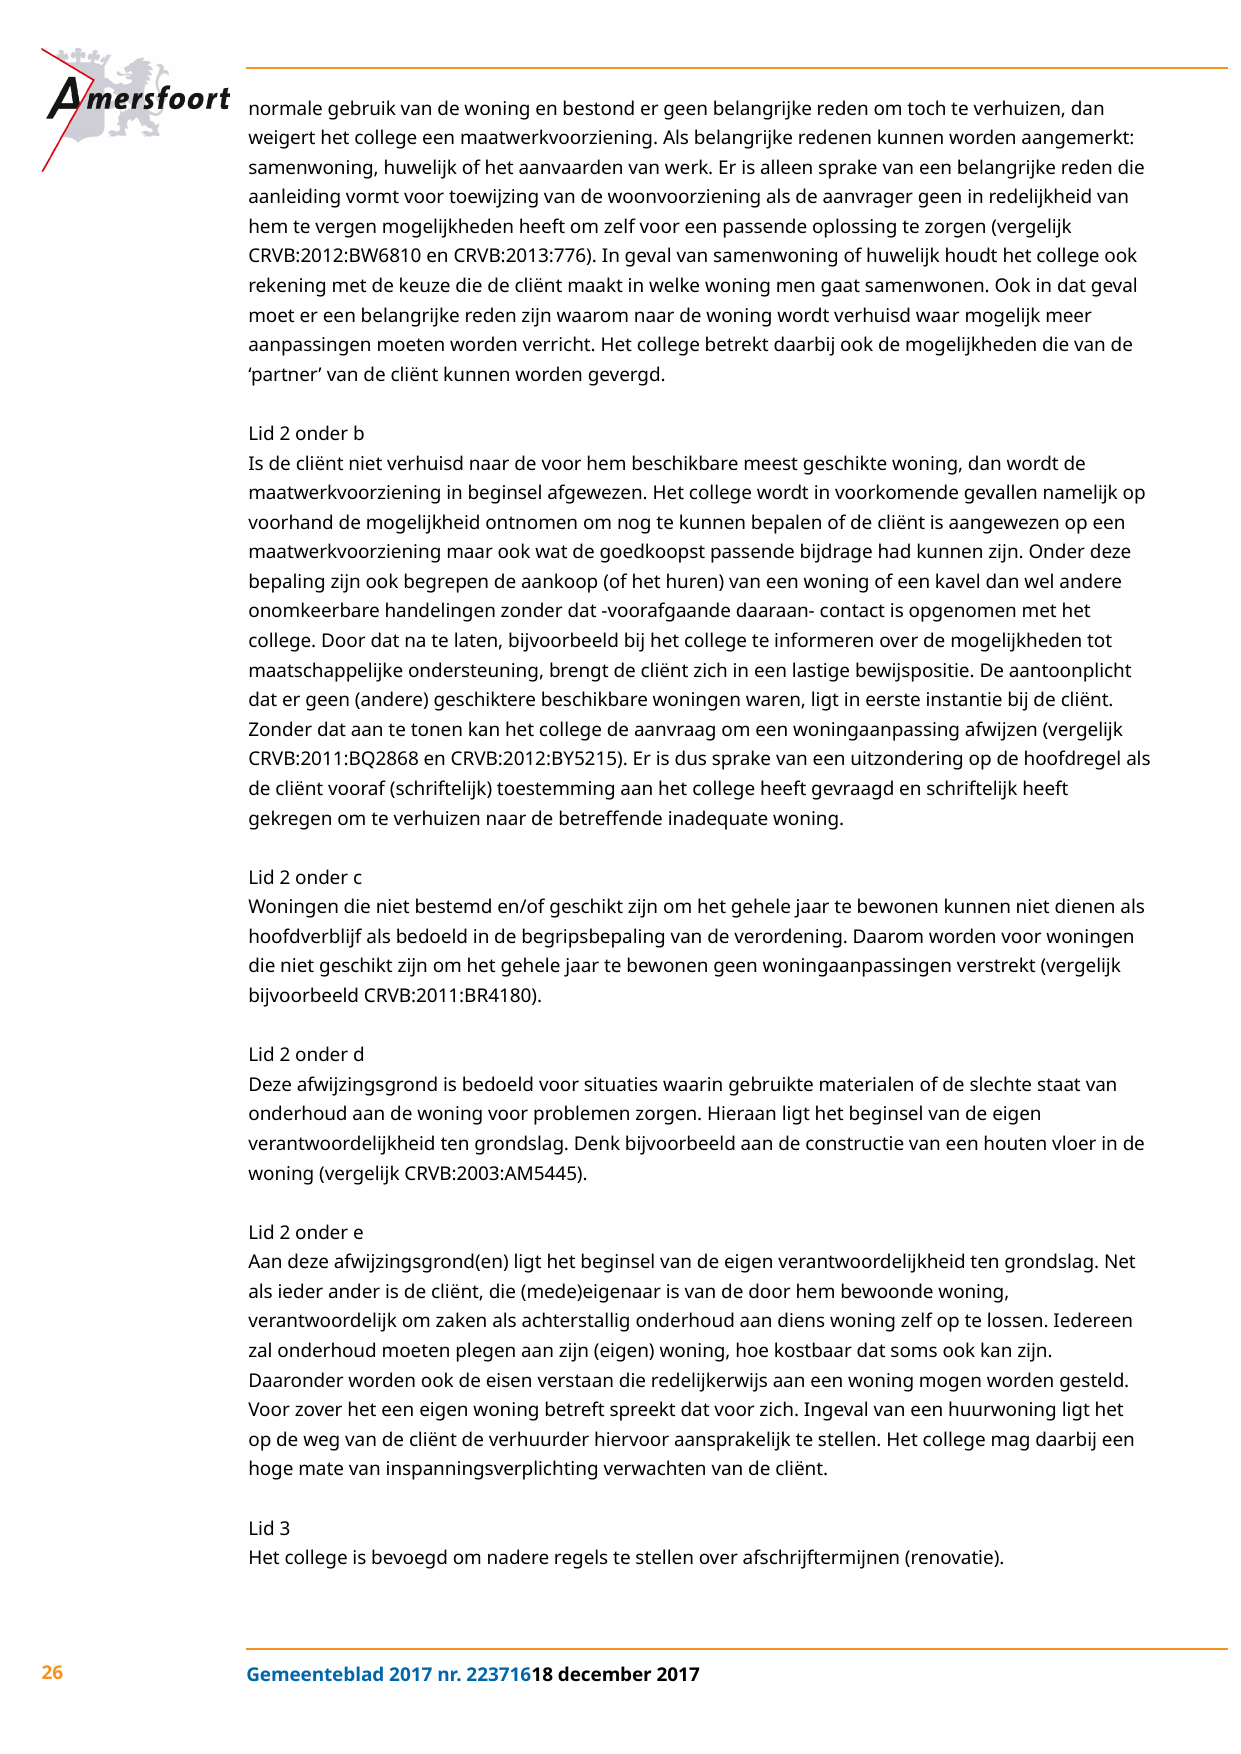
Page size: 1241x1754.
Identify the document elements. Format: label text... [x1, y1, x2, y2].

text Lid 2 onder e [248, 1219, 1152, 1245]
text Aan deze afwijzingsgrond(en) ligt het beginsel van de eigen verantwoordelijkheid ten grondslag. Net als ieder ander is de cliënt, die (mede)eigenaar is van de door hem bewoonde woning, verantwoordelijk om zaken als achterstallig onderhoud aan diens woning zelf op te lossen. Iedereen zal onderhoud moeten plegen aan zijn (eigen) woning, hoe kostbaar dat soms ook kan zijn. Daaronder worden ook de eisen verstaan die redelijkerwijs aan een woning mogen worden gesteld. Voor zover het een eigen woning betreft spreekt dat voor zich. Ingeval van een huurwoning ligt het op de weg van de cliënt de verhuurder hiervoor aansprakelijk te stellen. Het college mag daarbij een hoge mate van inspanningsverplichting verwachten van de cliënt. [248, 1248, 1152, 1481]
picture [41, 47, 231, 172]
text Het college is bevoegd om nadere regels te stellen over afschrijftermijnen (renovatie). [248, 1544, 1152, 1570]
text normale gebruik van de woning en bestond er geen belangrijke reden om toch te verhuizen, dan weigert het college een maatwerkvoorziening. Als belangrijke redenen kunnen worden aangemerkt: samenwoning, huwelijk of het aanvaarden van werk. Er is alleen sprake van een belangrijke reden die aanleiding vormt voor toewijzing van de woonvoorziening als de aanvrager geen in redelijkheid van hem te vergen mogelijkheden heeft om zelf voor een passende oplossing te zorgen (vergelijk CRVB:2012:BW6810 en CRVB:2013:776). In geval van samenwoning of huwelijk houdt het college ook rekening met de keuze die de cliënt maakt in welke woning men gaat samenwonen. Ook in dat geval moet er een belangrijke reden zijn waarom naar de woning wordt verhuisd waar mogelijk meer aanpassingen moeten worden verricht. Het college betrekt daarbij ook de mogelijkheden die van de ‘partner’ van de cliënt kunnen worden gevergd. [248, 95, 1152, 387]
text Lid 2 onder c [248, 864, 1152, 890]
text Is de cliënt niet verhuisd naar de voor hem beschikbare meest geschikte woning, dan wordt de maatwerkvoorziening in beginsel afgewezen. Het college wordt in voorkomende gevallen namelijk op voorhand de mogelijkheid ontnomen om nog te kunnen bepalen of de cliënt is aangewezen op een maatwerkvoorziening maar ook wat de goedkoopst passende bijdrage had kunnen zijn. Onder deze bepaling zijn ook begrepen de aankoop (of het huren) van een woning of een kavel dan wel andere onomkeerbare handelingen zonder dat -voorafgaande daaraan- contact is opgenomen met het college. Door dat na te laten, bijvoorbeeld bij het college te informeren over de mogelijkheden tot maatschappelijke ondersteuning, brengt de cliënt zich in een lastige bewijspositie. De aantoonplicht dat er geen (andere) geschiktere beschikbare woningen waren, ligt in eerste instantie bij de cliënt. Zonder dat aan te tonen kan het college de aanvraag om een woningaanpassing afwijzen (vergelijk CRVB:2011:BQ2868 en CRVB:2012:BY5215). Er is dus sprake van een uitzondering op de hoofdregel als de cliënt vooraf (schriftelijk) toestemming aan het college heeft gevraagd en schriftelijk heeft gekregen om te verhuizen naar de betreffende inadequate woning. [248, 450, 1152, 831]
text Lid 2 onder b [248, 420, 1152, 446]
text Lid 3 [248, 1515, 1152, 1541]
text Deze afwijzingsgrond is bedoeld voor situaties waarin gebruikte materialen of de slechte staat van onderhoud aan de woning voor problemen zorgen. Hieraan ligt het beginsel van de eigen verantwoordelijkheid ten grondslag. Denk bijvoorbeeld aan de constructie van een houten vloer in de woning (vergelijk CRVB:2003:AM5445). [248, 1071, 1152, 1186]
text Woningen die niet bestemd en/of geschikt zijn om het gehele jaar te bewonen kunnen niet dienen als hoofdverblijf als bedoeld in de begripsbepaling van de verordening. Daarom worden voor woningen die niet geschikt zijn om het gehele jaar te bewonen geen woningaanpassingen verstrekt (vergelijk bijvoorbeeld CRVB:2011:BR4180). [248, 893, 1152, 1008]
text Lid 2 onder d [248, 1041, 1152, 1067]
